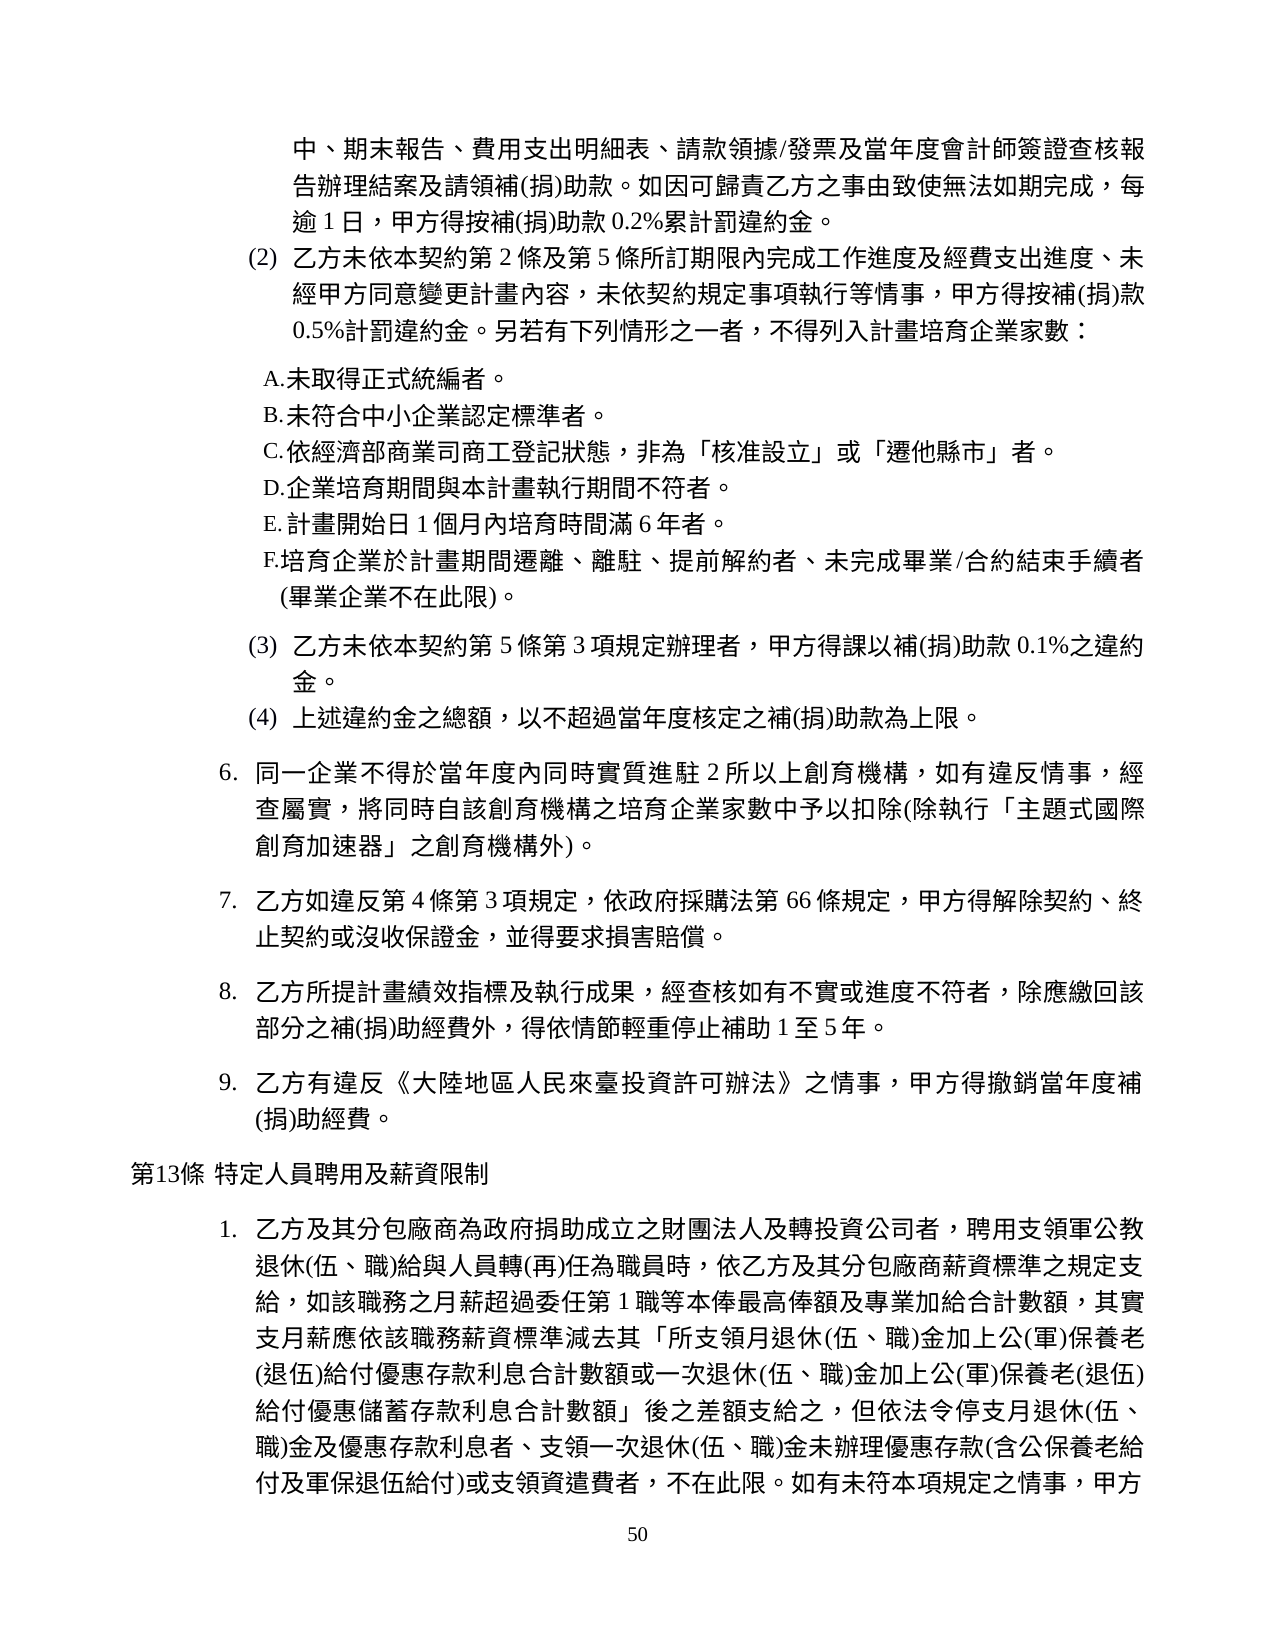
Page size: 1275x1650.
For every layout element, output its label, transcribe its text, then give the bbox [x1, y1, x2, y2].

list 乙方所提計畫績效指標及執行成果，經查核如有不實或進度不符者，除應繳回該部分之補(捐)助經費外，得依情節輕重停止補助1至5年。 [219, 972, 1145, 1045]
list 同一企業不得於當年度內同時實質進駐2所以上創育機構，如有違反情事，經查屬實，將同時自該創育機構之培育企業家數中予以扣除(除執行「主題式國際創育加速器」之創育機構外)。 [219, 754, 1145, 862]
list 乙方未依本契約第5條第3項規定辦理者，甲方得課以補(捐)助款0.1%之違約金。 [248, 626, 1145, 699]
list 企業培育期間與本計畫執行期間不符者。 [263, 469, 1145, 505]
list 上述違約金之總額，以不超過當年度核定之補(捐)助款為上限。 [248, 699, 1145, 735]
list 乙方如違反第4條第3項規定，依政府採購法第66條規定，甲方得解除契約、終止契約或沒收保證金，並得要求損害賠償。 [219, 881, 1145, 954]
list 乙方有違反《大陸地區人民來臺投資許可辦法》之情事，甲方得撤銷當年度補(捐)助經費。 [219, 1064, 1145, 1136]
list 培育企業於計畫期間遷離、離駐、提前解約者、未完成畢業/合約結束手續者(畢業企業不在此限)。 [263, 541, 1145, 614]
list 中、期末報告、費用支出明細表、請款領據/發票及當年度會計師簽證查核報告辦理結案及請領補(捐)助款。如因可歸責乙方之事由致使無法如期完成，每逾1日，甲方得按補(捐)助款0.2%累計罰違約金。 [248, 130, 1145, 239]
list 乙方未依本契約第2條及第5條所訂期限內完成工作進度及經費支出進度、未經甲方同意變更計畫內容，未依契約規定事項執行等情事，甲方得按補(捐)款0.5%計罰違約金。另若有下列情形之一者，不得列入計畫培育企業家數： [248, 239, 1145, 347]
list 依經濟部商業司商工登記狀態，非為「核准設立」或「遷他縣市」者。 [263, 432, 1145, 469]
list 特定人員聘用及薪資限制 [130, 1155, 1153, 1191]
list 未取得正式統編者。 [263, 360, 1145, 396]
list 未符合中小企業認定標準者。 [263, 396, 1145, 432]
list 乙方及其分包廠商為政府捐助成立之財團法人及轉投資公司者，聘用支領軍公教退休(伍、職)給與人員轉(再)任為職員時，依乙方及其分包廠商薪資標準之規定支給，如該職務之月薪超過委任第1職等本俸最高俸額及專業加給合計數額，其實支月薪應依該職務薪資標準減去其「所支領月退休(伍、職)金加上公(軍)保養老(退伍)給付優惠存款利息合計數額或一次退休(伍、職)金加上公(軍)保養老(退伍)給付優惠儲蓄存款利息合計數額」後之差額支給之，但依法令停支月退休(伍、職)金及優惠存款利息者、支領一次退休(伍、職)金未辦理優惠存款(含公保養老給付及軍保退伍給付)或支領資遣費者，不在此限。如有未符本項規定之情事，甲方 [219, 1210, 1145, 1500]
list 計畫開始日1個月內培育時間滿6年者。 [263, 505, 1145, 541]
